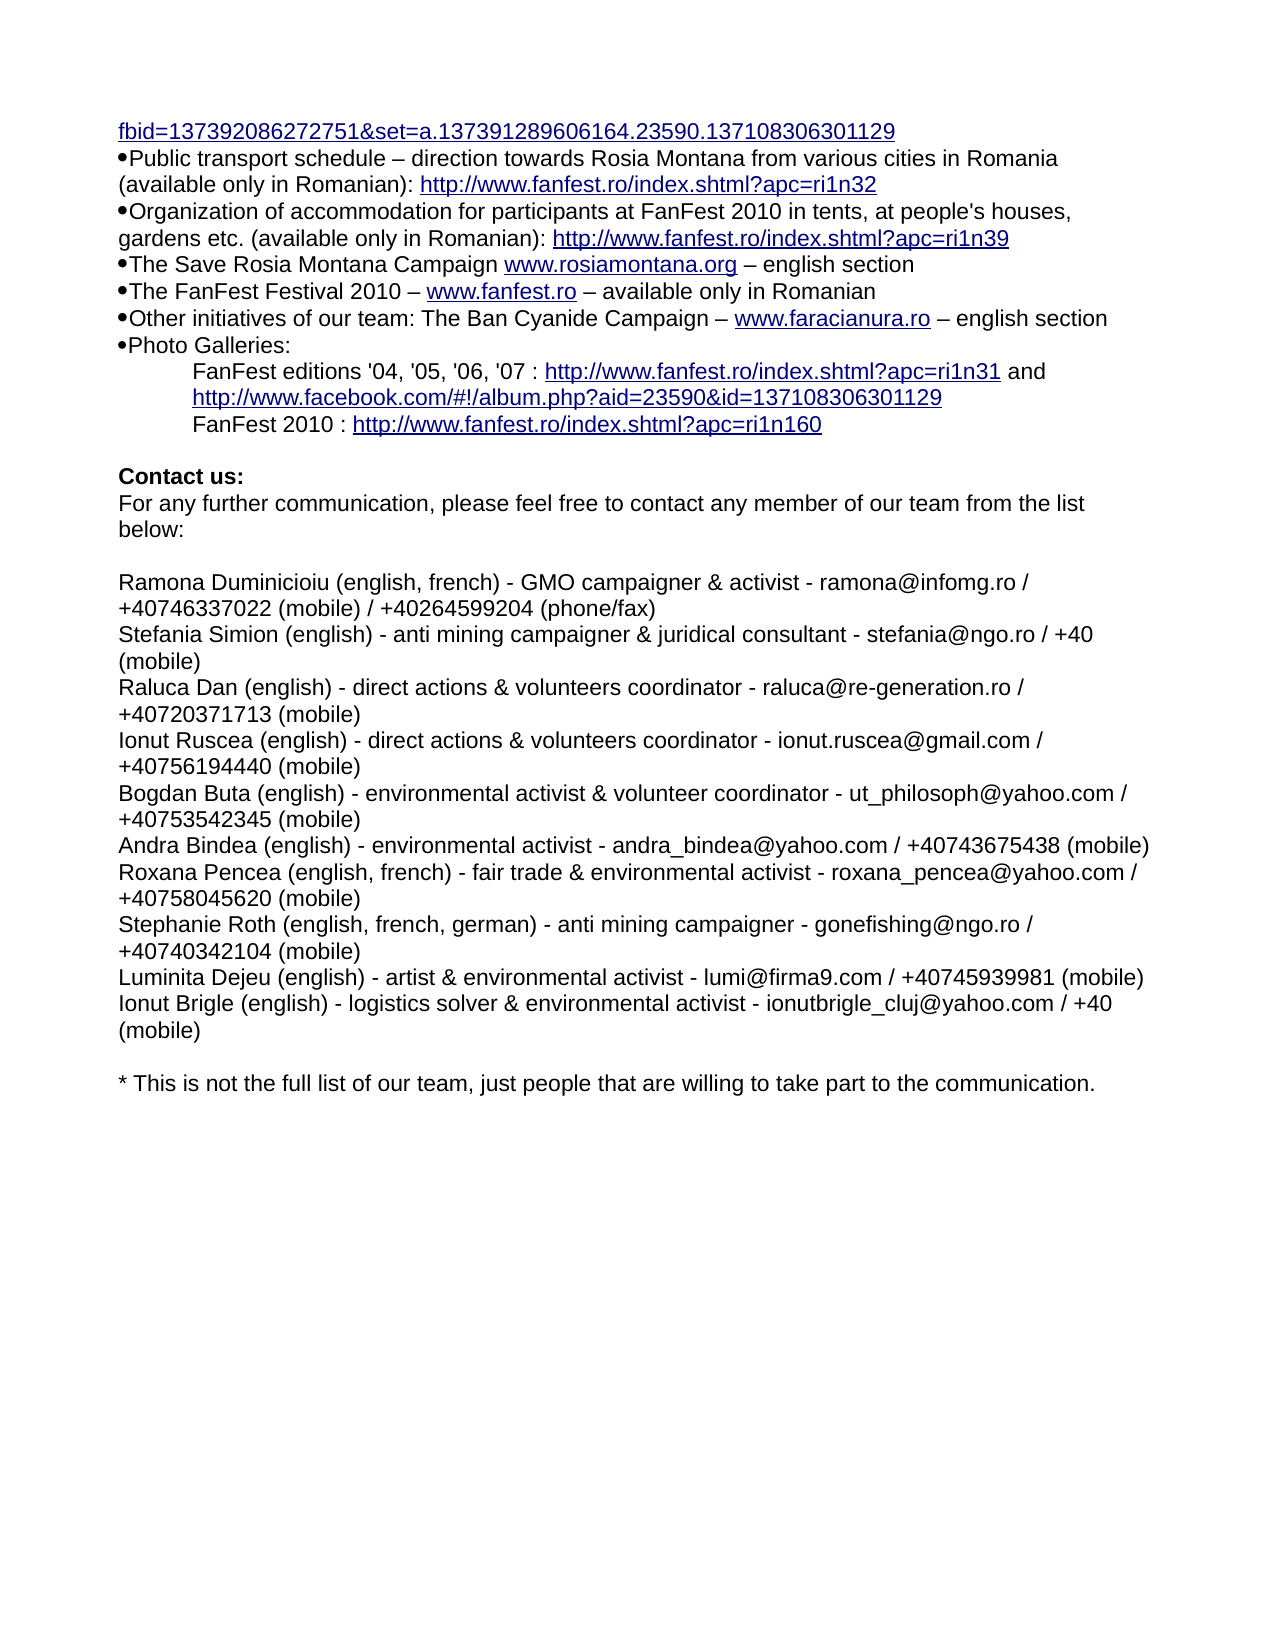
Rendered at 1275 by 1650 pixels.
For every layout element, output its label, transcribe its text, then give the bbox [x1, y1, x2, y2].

list fbid=137392086272751&set=a.137391289606164.23590.137108306301129 [118, 118, 1157, 144]
text FanFest 2010 : http://www.fanfest.ro/index.shtml?apc=ri1n160 [118, 411, 1157, 437]
list Photo Galleries: [118, 332, 1157, 358]
list The FanFest Festival 2010 – www.fanfest.ro – available only in Romanian [118, 278, 1157, 305]
list Public transport schedule – direction towards Rosia Montana from various cities in Romania (available only in Romanian): http://www.fanfest.ro/index.shtml?apc=ri1n32 [118, 144, 1157, 198]
text Contact us: [118, 463, 1157, 490]
text FanFest editions '04, '05, '06, '07 : http://www.fanfest.ro/index.shtml?apc=ri1n31 and http://www.facebook.com/#!/album.php?aid=23590&id=137108306301129 [118, 358, 1157, 411]
list The Save Rosia Montana Campaign www.rosiamontana.org – english section [118, 251, 1157, 278]
list Other initiatives of our team: The Ban Cyanide Campaign – www.faracianura.ro – english section [118, 305, 1157, 332]
text For any further communication, please feel free to contact any member of our team from the list below: Ramona Duminicioiu (english, french) - GMO campaigner & activist - ramona@infomg.ro / +40746337022 (mobile) / +40264599204 (phone/fax) Stefania Simion (english) - anti mining campaigner & juridical consultant - stefania@ngo.ro / +40 (mobile) Raluca Dan (english) - direct actions & volunteers coordinator - raluca@re-generation.ro / +40720371713 (mobile) Ionut Ruscea (english) - direct actions & volunteers coordinator - ionut.ruscea@gmail.com / +40756194440 (mobile) Bogdan Buta (english) - environmental activist & volunteer coordinator - ut_philosoph@yahoo.com / +40753542345 (mobile) Andra Bindea (english) - environmental activist - andra_bindea@yahoo.com / +40743675438 (mobile) Roxana Pencea (english, french) - fair trade & environmental activist - roxana_pencea@yahoo.com / +40758045620 (mobile) Stephanie Roth (english, french, german) - anti mining campaigner - gonefishing@ngo.ro / +40740342104 (mobile) Luminita Dejeu (english) - artist & environmental activist - lumi@firma9.com / +40745939981 (mobile) Ionut Brigle (english) - logistics solver & environmental activist - ionutbrigle_cluj@yahoo.com / +40 (mobile) * This is not the full list of our team, just people that are willing to take part to the communication. [118, 490, 1157, 1096]
list Organization of accommodation for participants at FanFest 2010 in tents, at people's houses, gardens etc. (available only in Romanian): http://www.fanfest.ro/index.shtml?apc=ri1n39 [118, 198, 1157, 251]
